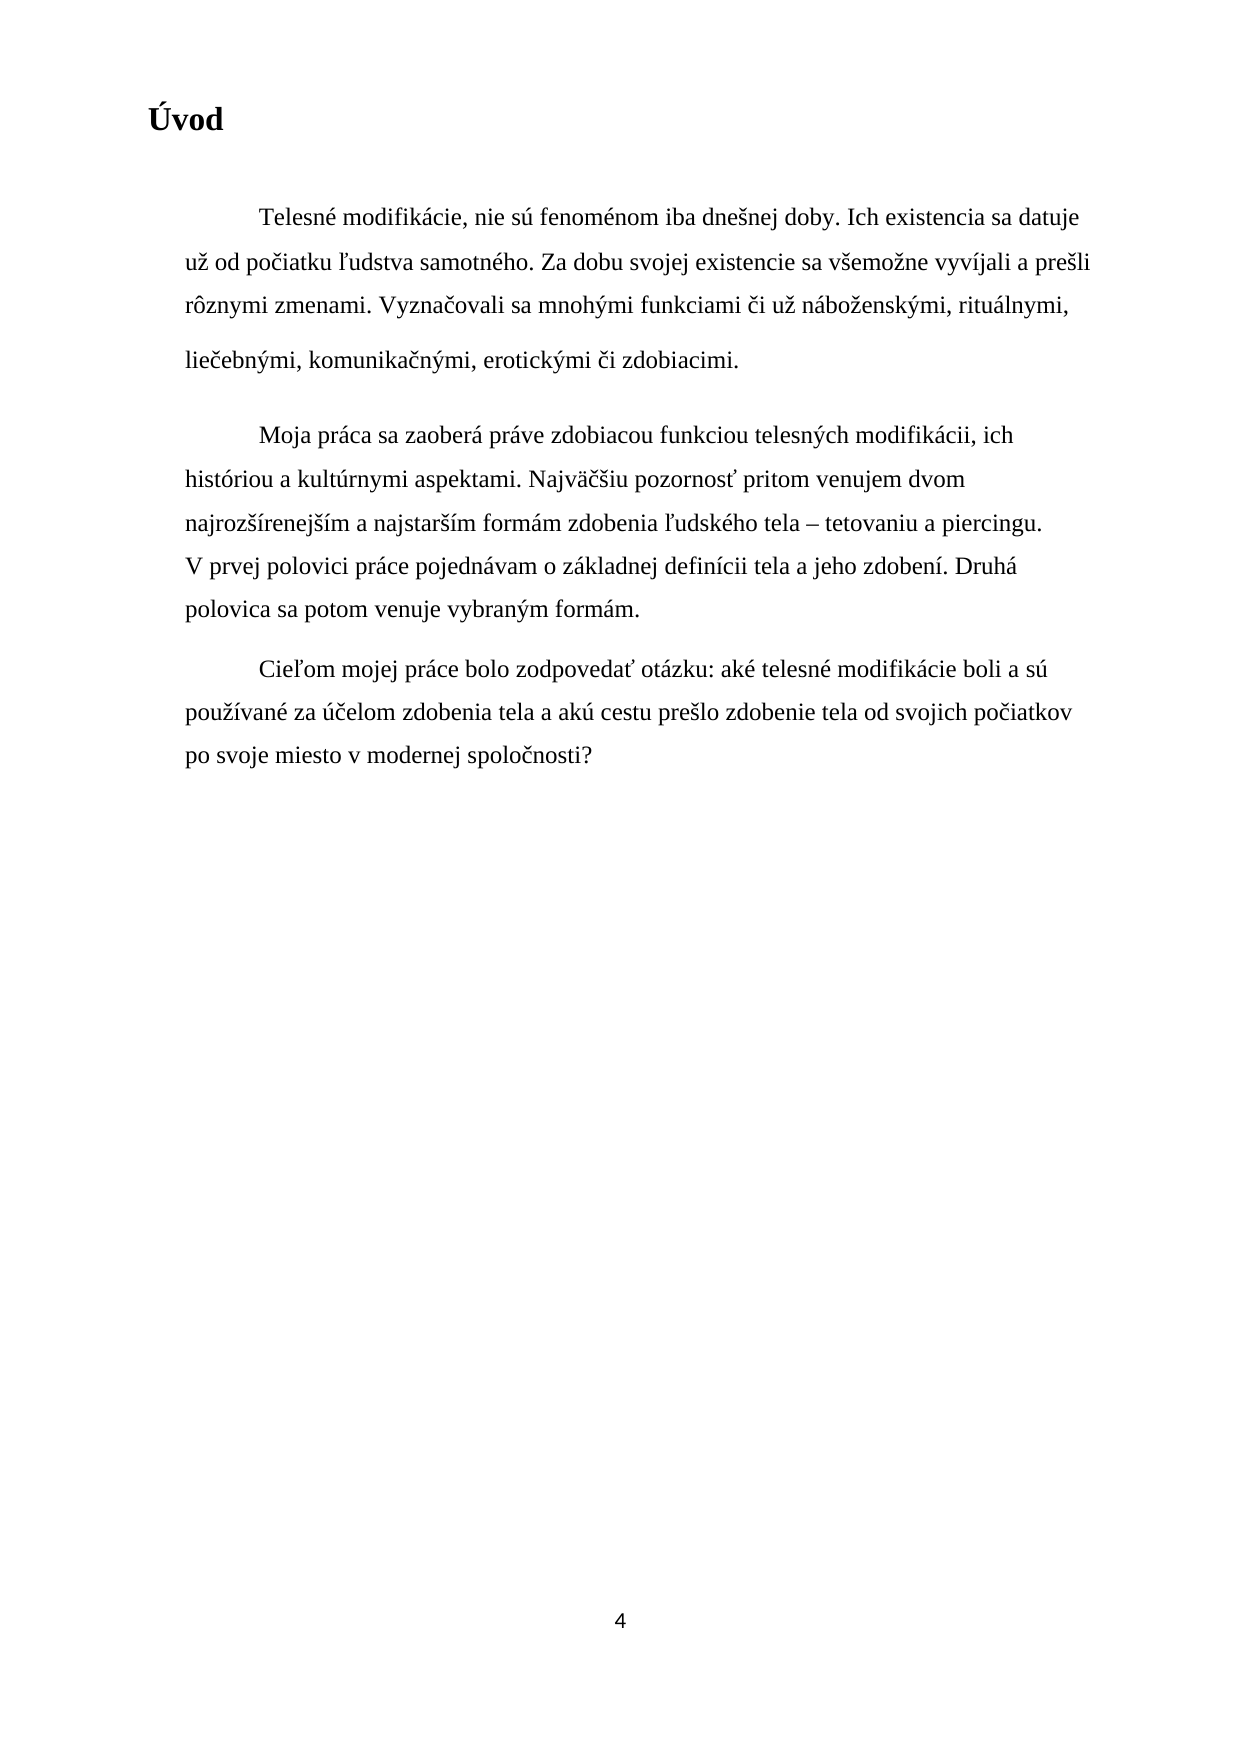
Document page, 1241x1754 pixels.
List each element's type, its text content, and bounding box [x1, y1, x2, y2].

text Moja práca sa zaoberá práve zdobiacou funkciou telesných modifikácii, ich históriou a kultúrnymi aspektami. Najväčšiu pozornosť pritom venujem dvom najrozšírenejším a najstarším formám zdobenia ľudského tela – tetovaniu a piercingu. V prvej polovici práce pojednávam o základnej definícii tela a jeho zdobení. Druhá polovica sa potom venuje vybraným formám. [185, 412, 1093, 623]
text Telesné modifikácie, nie sú fenoménom iba dnešnej doby. Ich existencia sa datuje už od počiatku ľudstva samotného. Za dobu svojej existencie sa všemožne vyvíjali a prešli rôznymi zmenami. Vyznačovali sa mnohými funkciami či už náboženskými, rituálnymi, liečebnými, komunikačnými, erotickými či zdobiacimi. [185, 194, 1093, 376]
text Cieľom mojej práce bolo zodpovedať otázku: aké telesné modifikácie boli a sú používané za účelom zdobenia tela a akú cestu prešlo zdobenie tela od svojich počiatkov po svoje miesto v modernej spoločnosti? [185, 654, 1093, 769]
subtitle Úvod [148, 99, 1093, 137]
